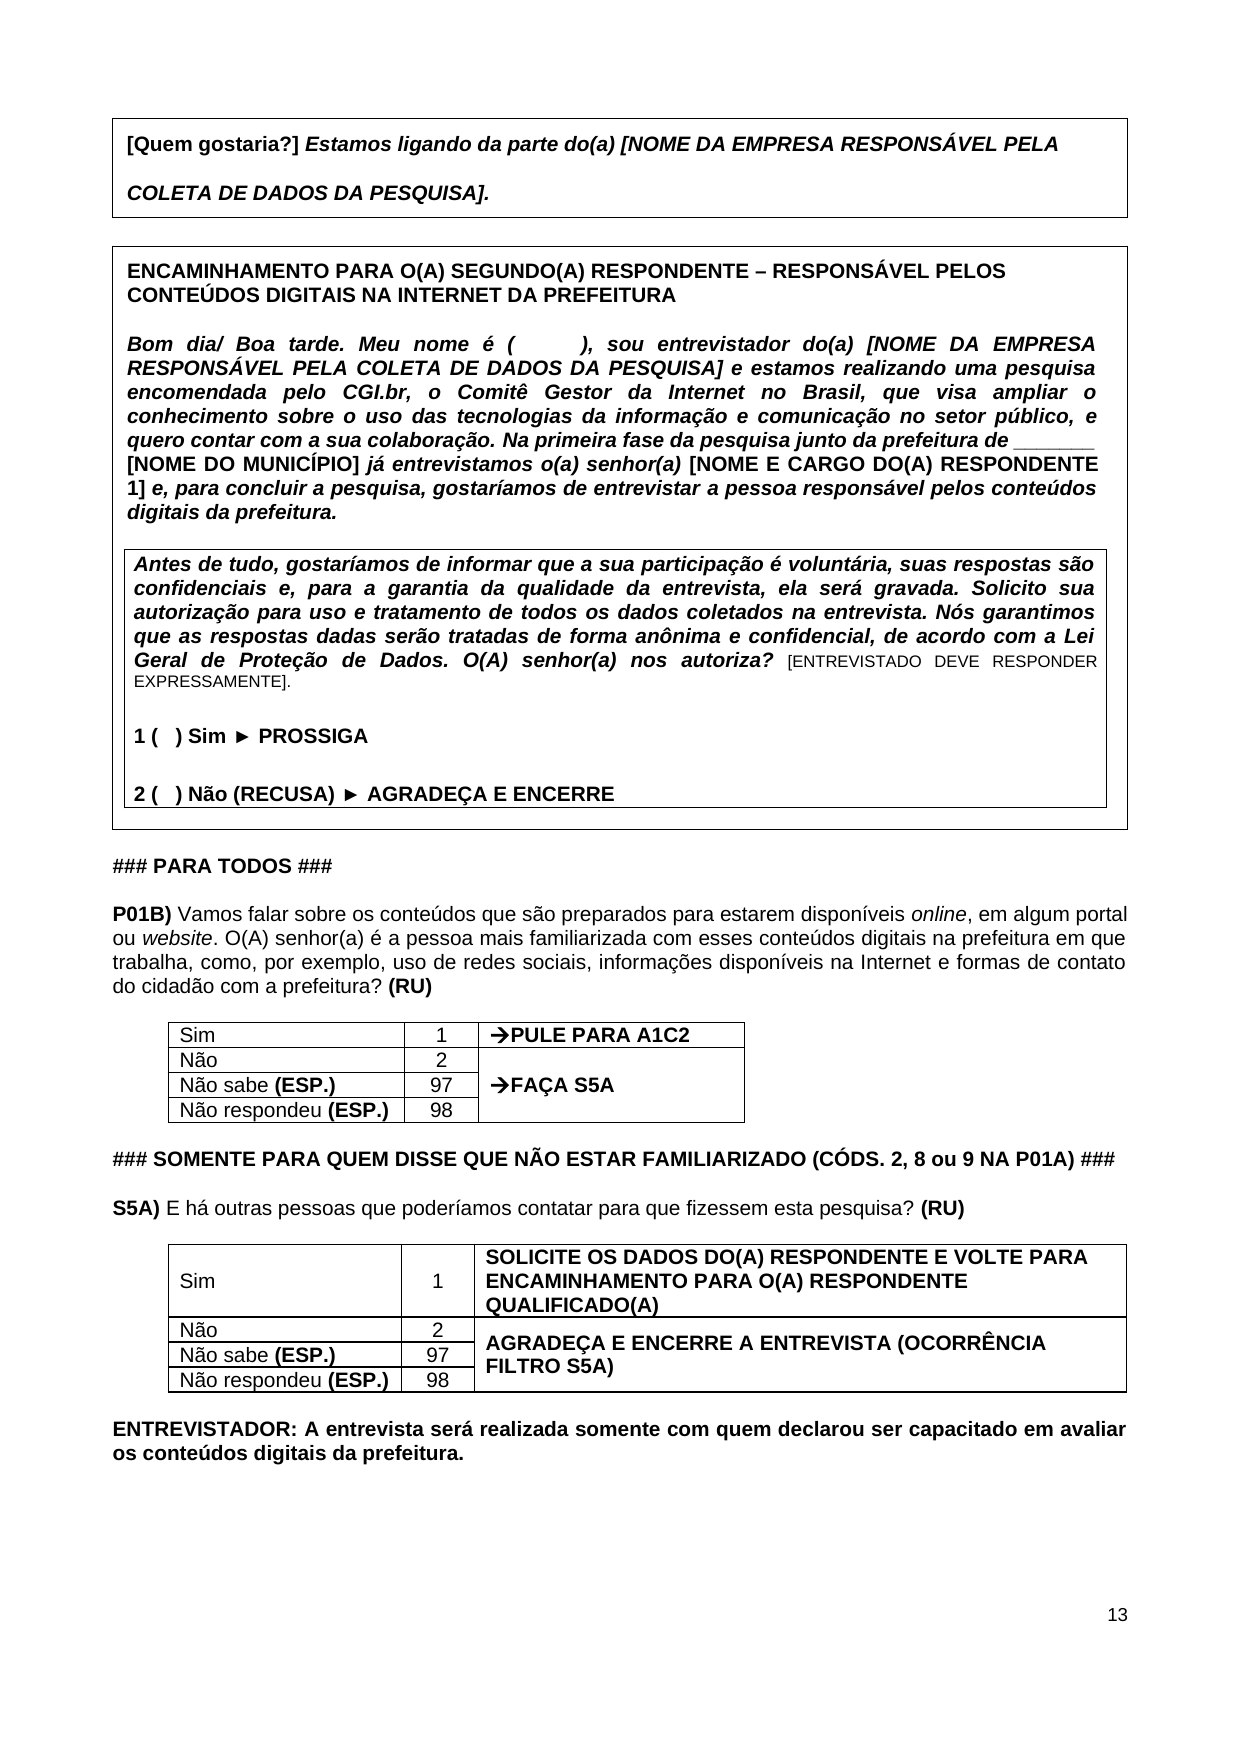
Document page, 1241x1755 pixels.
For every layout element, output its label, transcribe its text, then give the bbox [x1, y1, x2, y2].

table_cell AGRADEÇA E ENCERRE A ENTREVISTA (OCORRÊNCIA FILTRO S5A) [475, 1318, 1126, 1391]
table_cell 98 [402, 1368, 474, 1391]
table_cell Não respondeu (ESP.) [169, 1368, 401, 1391]
table_cell Não [169, 1048, 404, 1072]
table_cell 2 [402, 1318, 474, 1341]
text S5A) E há outras pessoas que poderíamos contatar para que fizessem esta pesquisa? (RU) [112, 1196, 1128, 1219]
table_cell 2 [405, 1048, 478, 1072]
table_cell Não sabe (ESP.) [169, 1073, 404, 1097]
table_header 1 [405, 1023, 478, 1047]
table_header Sim [169, 1245, 401, 1316]
text ### PARA TODOS ### [112, 854, 1128, 878]
text P01B) Vamos falar sobre os conteúdos que são preparados para estarem disponíveis online, em algum portal ou website. O(A) senhor(a) é a pessoa mais familiarizada com esses conteúdos digitais na prefeitura em que trabalha, como, por exemplo, uso de redes sociais, informações disponíveis na Internet e formas de contato do cidadão com a prefeitura? (RU) [112, 902, 1128, 998]
table_header SOLICITE OS DADOS DO(A) RESPONDENTE E VOLTE PARA ENCAMINHAMENTO PARA O(A) RESPONDENTE QUALIFICADO(A) [475, 1245, 1126, 1316]
table_header Sim [169, 1023, 404, 1047]
table_cell Não sabe (ESP.) [169, 1343, 401, 1366]
table_cell 98 [405, 1098, 478, 1122]
table_cell FAÇA S5A [479, 1048, 744, 1122]
text ### SOMENTE PARA QUEM DISSE QUE NÃO ESTAR FAMILIARIZADO (CÓDS. 2, 8 ou 9 NA P01A) ### [112, 1147, 1128, 1171]
table_header 1 [402, 1245, 474, 1316]
text ENTREVISTADOR: A entrevista será realizada somente com quem declarou ser capacitado em avaliar os conteúdos digitais da prefeitura. [112, 1416, 1128, 1464]
table_cell Não [169, 1318, 401, 1341]
table_header PULE PARA A1C2 [479, 1023, 744, 1047]
table_cell 97 [405, 1073, 478, 1097]
table_header [Quem gostaria?] Estamos ligando da parte do(a) [NOME DA EMPRESA RESPONSÁVEL PELA COLETA DE DADOS DA PESQUISA]. [113, 119, 1127, 217]
table_header ENCAMINHAMENTO PARA O(A) SEGUNDO(A) RESPONDENTE – RESPONSÁVEL PELOS CONTEÚDOS DIGITAIS NA INTERNET DA PREFEITURA Bom dia/ Boa tarde. Meu nome é ( ), sou entrevistador do(a) [NOME DA EMPRESA RESPONSÁVEL PELA COLETA DE DADOS DA PESQUISA] e estamos realizando uma pesquisa encomendada pelo CGI.br, o Comitê Gestor da Internet no Brasil, que visa ampliar o conhecimento sobre o uso das tecnologias da informação e comunicação no setor público, e quero contar com a sua colaboração. Na primeira fase da pesquisa junto da prefeitura de _______ [NOME DO MUNICÍPIO] já entrevistamos o(a) senhor(a) [NOME E CARGO DO(A) RESPONDENTE 1] e, para concluir a pesquisa, gostaríamos de entrevistar a pessoa responsável pelos conteúdos digitais da prefeitura. Antes de tudo, gostaríamos de informar que a sua participação é voluntária, suas respostas são confidenciais e, para a garantia da qualidade da entrevista, ela será gravada. Solicito sua autorização para uso e tratamento de todos os dados coletados na entrevista. Nós garantimos que as respostas dadas serão tratadas de forma anônima e confidencial, de acordo com a Lei Geral de Proteção de Dados. O(A) senhor(a) nos autoriza? [ENTREVISTADO DEVE RESPONDER EXPRESSAMENTE]. 1 ( ) Sim ► PROSSIGA 2 ( ) Não (RECUSA) ► AGRADEÇA E ENCERRE [113, 247, 1127, 829]
table_cell Não respondeu (ESP.) [169, 1098, 404, 1122]
table_cell 97 [402, 1343, 474, 1366]
